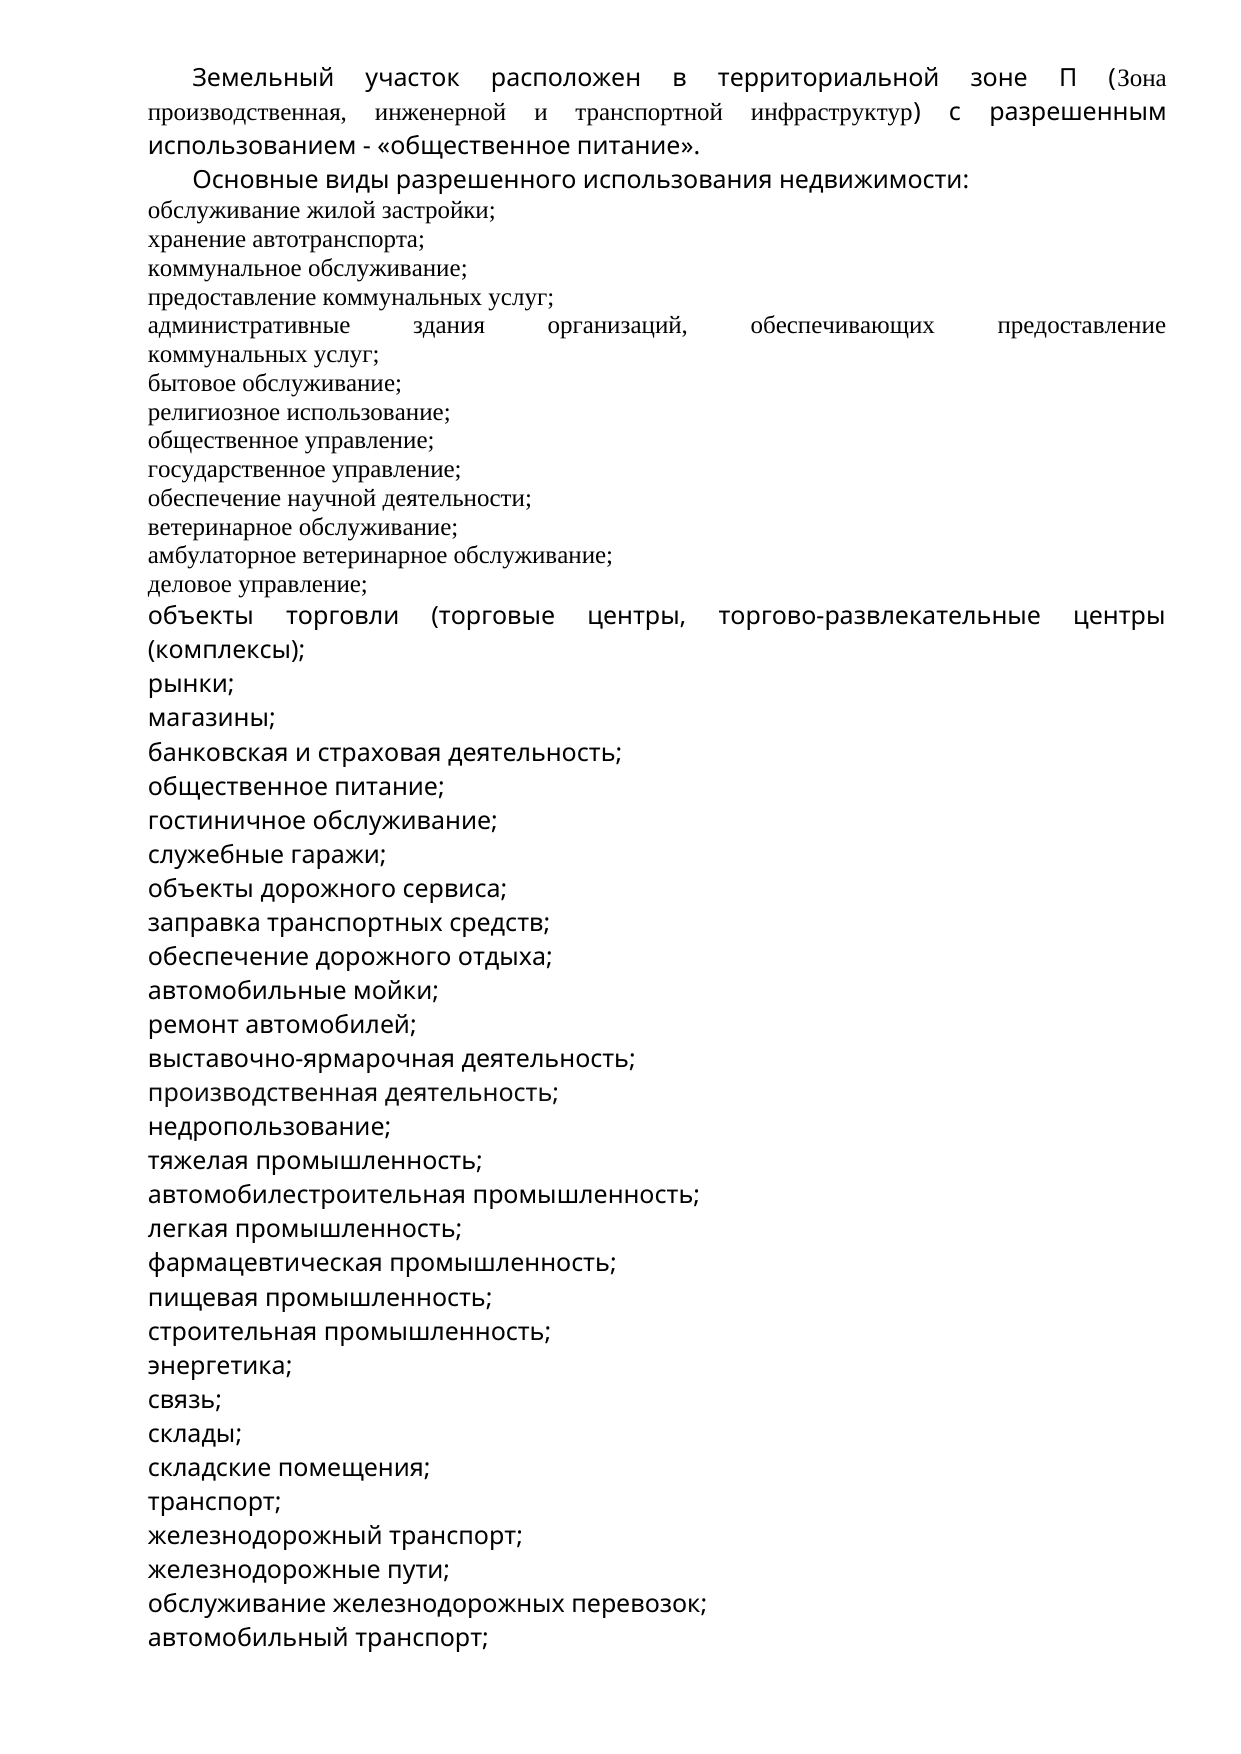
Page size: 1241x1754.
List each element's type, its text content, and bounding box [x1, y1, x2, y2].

list бытовое обслуживание; [90, 368, 1167, 397]
list предоставление коммунальных услуг; [90, 282, 1167, 310]
list амбулаторное ветеринарное обслуживание; [90, 540, 1167, 569]
list транспорт; [90, 1483, 1167, 1518]
list склады; [90, 1415, 1167, 1449]
list тяжелая промышленность; [90, 1143, 1167, 1177]
list фармацевтическая промышленность; [90, 1245, 1167, 1279]
list выставочно-ярмарочная деятельность; [90, 1041, 1167, 1075]
list хранение автотранспорта; [90, 224, 1167, 253]
list автомобильные мойки; [90, 973, 1167, 1007]
list общественное питание; [90, 768, 1167, 802]
list рынки; [90, 666, 1167, 700]
text Земельный участок расположен в территориальной зоне П (Зона производственная, инженерной и транспортной инфраструктур) с разрешенным использованием - «общественное питание». [148, 59, 1167, 161]
list обслуживание железнодорожных перевозок; [90, 1586, 1167, 1620]
list автомобильный транспорт; [90, 1620, 1167, 1654]
list религиозное использование; [90, 397, 1167, 425]
list обслуживание жилой застройки; [90, 195, 1167, 224]
list автомобилестроительная промышленность; [90, 1177, 1167, 1211]
list связь; [90, 1381, 1167, 1415]
list пищевая промышленность; [90, 1279, 1167, 1313]
list объекты дорожного сервиса; [90, 870, 1167, 904]
text Основные виды разрешенного использования недвижимости: [148, 161, 1167, 195]
list железнодорожные пути; [90, 1552, 1167, 1586]
list недропользование; [90, 1109, 1167, 1143]
list служебные гаражи; [90, 836, 1167, 870]
list заправка транспортных средств; [90, 904, 1167, 938]
list строительная промышленность; [90, 1313, 1167, 1347]
list ветеринарное обслуживание; [90, 512, 1167, 540]
list складские помещения; [90, 1449, 1167, 1483]
list обеспечение научной деятельности; [90, 483, 1167, 512]
list железнодорожный транспорт; [90, 1518, 1167, 1552]
list ремонт автомобилей; [90, 1007, 1167, 1041]
list обеспечение дорожного отдыха; [90, 938, 1167, 973]
list легкая промышленность; [90, 1211, 1167, 1245]
list энергетика; [90, 1347, 1167, 1381]
list объекты торговли (торговые центры, торгово-развлекательные центры (комплексы); [90, 598, 1167, 666]
list гостиничное обслуживание; [90, 802, 1167, 836]
list производственная деятельность; [90, 1075, 1167, 1109]
list деловое управление; [90, 569, 1167, 598]
list банковская и страховая деятельность; [90, 734, 1167, 768]
list коммунальное обслуживание; [90, 253, 1167, 282]
list административные здания организаций, обеспечивающих предоставление коммунальных услуг; [90, 310, 1167, 368]
list общественное управление; [90, 425, 1167, 454]
list государственное управление; [90, 454, 1167, 483]
list магазины; [90, 700, 1167, 734]
